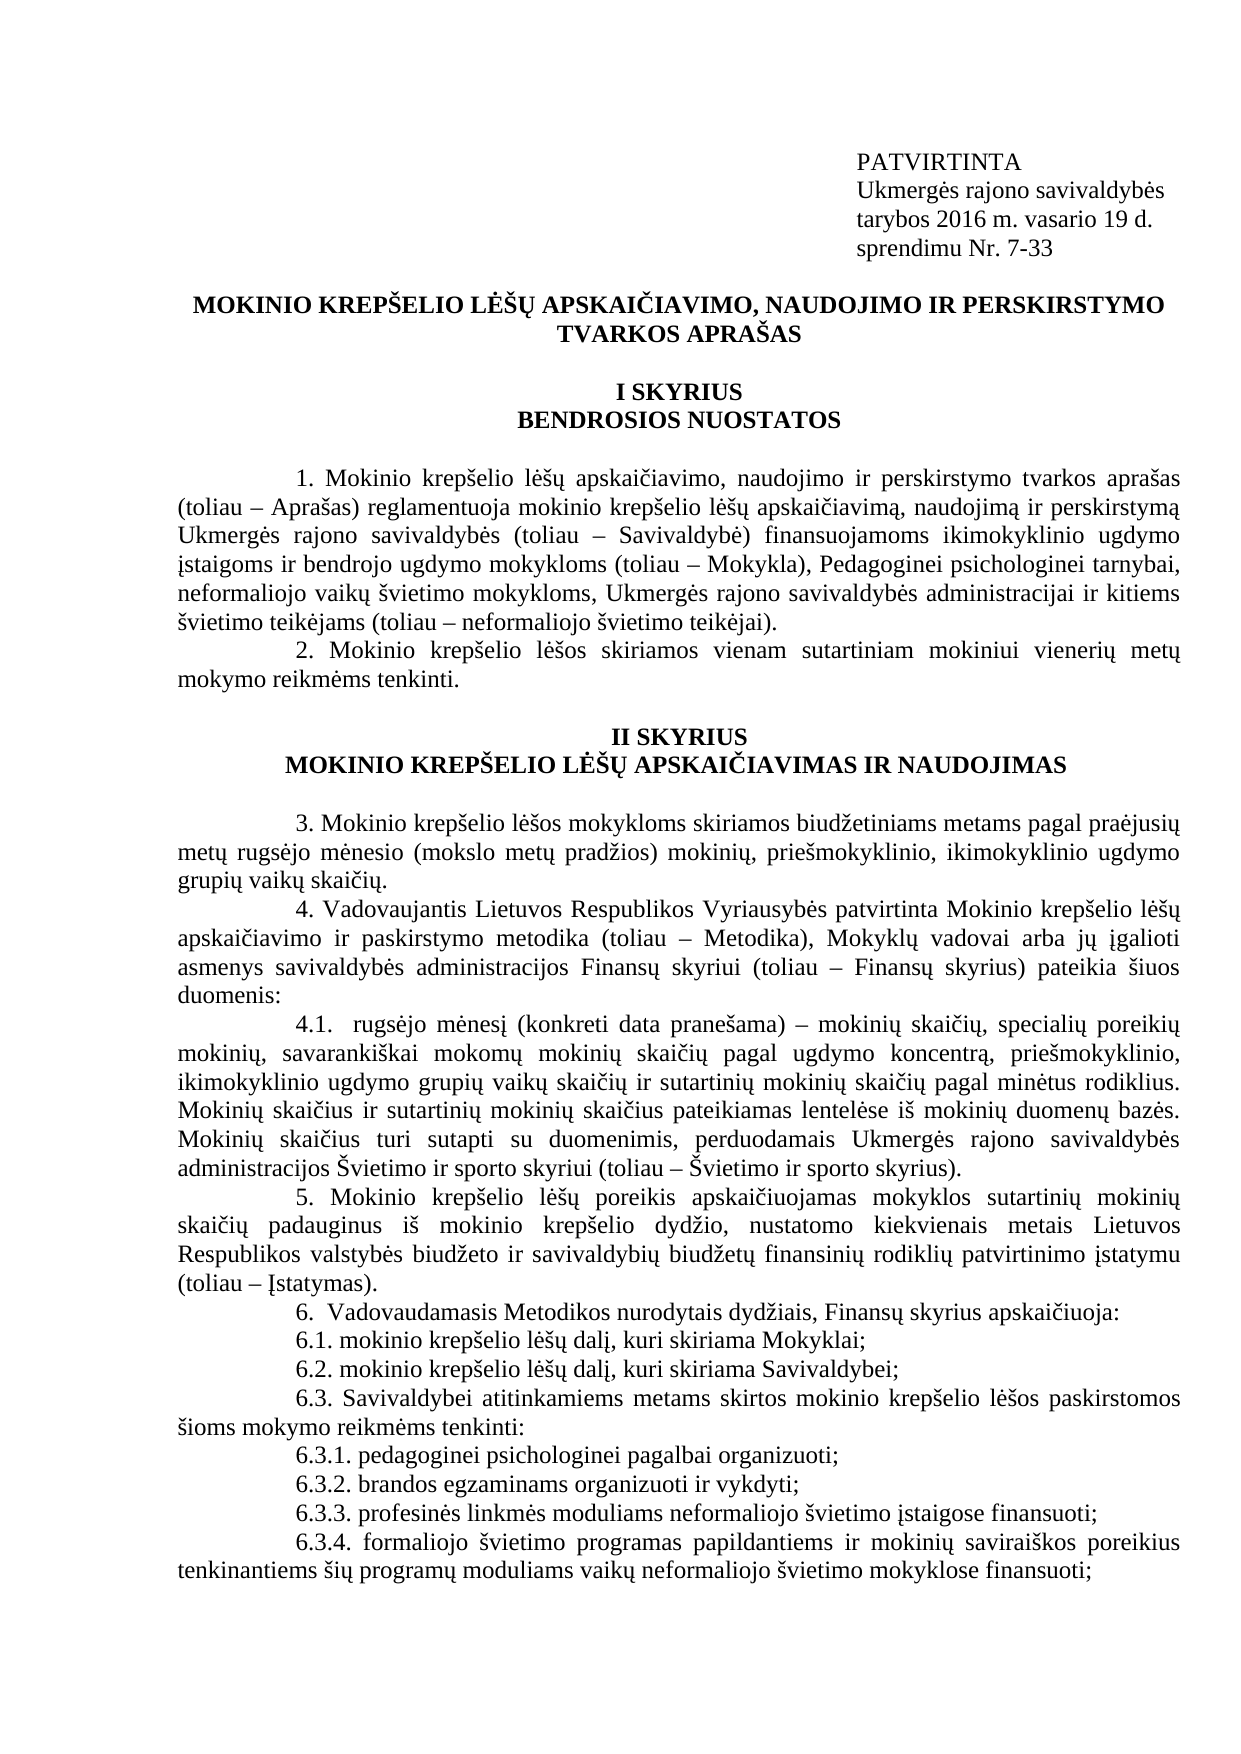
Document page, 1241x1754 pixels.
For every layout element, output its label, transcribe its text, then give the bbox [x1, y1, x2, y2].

text 6.3. Savivaldybei atitinkamiems metams skirtos mokinio krepšelio lėšos paskirstomos šioms mokymo reikmėms tenkinti: [177, 1383, 1181, 1441]
text 4.1. rugsėjo mėnesį (konkreti data pranešama) – mokinių skaičių, specialių poreikių mokinių, savarankiškai mokomų mokinių skaičių pagal ugdymo koncentrą, priešmokyklinio, ikimokyklinio ugdymo grupių vaikų skaičių ir sutartinių mokinių skaičių pagal minėtus rodiklius. Mokinių skaičius ir sutartinių mokinių skaičius pateikiamas lentelėse iš mokinių duomenų bazės. Mokinių skaičius turi sutapti su duomenimis, perduodamais Ukmergės rajono savivaldybės administracijos Švietimo ir sporto skyriui (toliau – Švietimo ir sporto skyrius). [177, 1009, 1181, 1182]
text 3. Mokinio krepšelio lėšos mokykloms skiriamos biudžetiniams metams pagal praėjusių metų rugsėjo mėnesio (mokslo metų pradžios) mokinių, priešmokyklinio, ikimokyklinio ugdymo grupių vaikų skaičių. [177, 808, 1181, 894]
text 6.3.3. profesinės linkmės moduliams neformaliojo švietimo įstaigose finansuoti; [177, 1498, 1181, 1527]
text MOKINIO KREPŠELIO LĖŠŲ APSKAIČIAVIMAS IR NAUDOJIMAS [177, 751, 1181, 779]
text 5. Mokinio krepšelio lėšų poreikis apskaičiuojamas mokyklos sutartinių mokinių skaičių padauginus iš mokinio krepšelio dydžio, nustatomo kiekvienais metais Lietuvos Respublikos valstybės biudžeto ir savivaldybių biudžetų finansinių rodiklių patvirtinimo įstatymu (toliau – Įstatymas). [177, 1182, 1181, 1297]
text I SKYRIUS [177, 377, 1181, 406]
text 6.3.2. brandos egzaminams organizuoti ir vykdyti; [177, 1469, 1181, 1498]
text 6.1. mokinio krepšelio lėšų dalį, kuri skiriama Mokyklai; [177, 1326, 1181, 1354]
text 1. Mokinio krepšelio lėšų apskaičiavimo, naudojimo ir perskirstymo tvarkos aprašas (toliau – Aprašas) reglamentuoja mokinio krepšelio lėšų apskaičiavimą, naudojimą ir perskirstymą Ukmergės rajono savivaldybės (toliau – Savivaldybė) finansuojamoms ikimokyklinio ugdymo įstaigoms ir bendrojo ugdymo mokykloms (toliau – Mokykla), Pedagoginei psichologinei tarnybai, neformaliojo vaikų švietimo mokykloms, Ukmergės rajono savivaldybės administracijai ir kitiems švietimo teikėjams (toliau – neformaliojo švietimo teikėjai). [177, 463, 1181, 636]
text MOKINIO KREPŠELIO LĖŠŲ APSKAIČIAVIMO, NAUDOJIMO IR PERSKIRSTYMO TVARKOS APRAŠAS [177, 291, 1181, 348]
text BENDROSIOS NUOSTATOS [177, 406, 1181, 434]
text 4. Vadovaujantis Lietuvos Respublikos Vyriausybės patvirtinta Mokinio krepšelio lėšų apskaičiavimo ir paskirstymo metodika (toliau – Metodika), Mokyklų vadovai arba jų įgalioti asmenys savivaldybės administracijos Finansų skyriui (toliau – Finansų skyrius) pateikia šiuos duomenis: [177, 894, 1181, 1009]
text II SKYRIUS [177, 722, 1181, 751]
text 6. Vadovaudamasis Metodikos nurodytais dydžiais, Finansų skyrius apskaičiuoja: [177, 1297, 1181, 1326]
text 6.3.4. formaliojo švietimo programas papildantiems ir mokinių saviraiškos poreikius tenkinantiems šių programų moduliams vaikų neformaliojo švietimo mokyklose finansuoti; [177, 1527, 1181, 1584]
text tarybos 2016 m. vasario 19 d. [856, 204, 1181, 233]
text PATVIRTINTA [856, 147, 1181, 176]
text Ukmergės rajono savivaldybės [856, 176, 1181, 204]
text 6.3.1. pedagoginei psichologinei pagalbai organizuoti; [177, 1441, 1181, 1469]
text 6.2. mokinio krepšelio lėšų dalį, kuri skiriama Savivaldybei; [177, 1354, 1181, 1383]
text 2. Mokinio krepšelio lėšos skiriamos vienam sutartiniam mokiniui vienerių metų mokymo reikmėms tenkinti. [177, 636, 1181, 693]
text sprendimu Nr. 7-33 [856, 233, 1181, 262]
